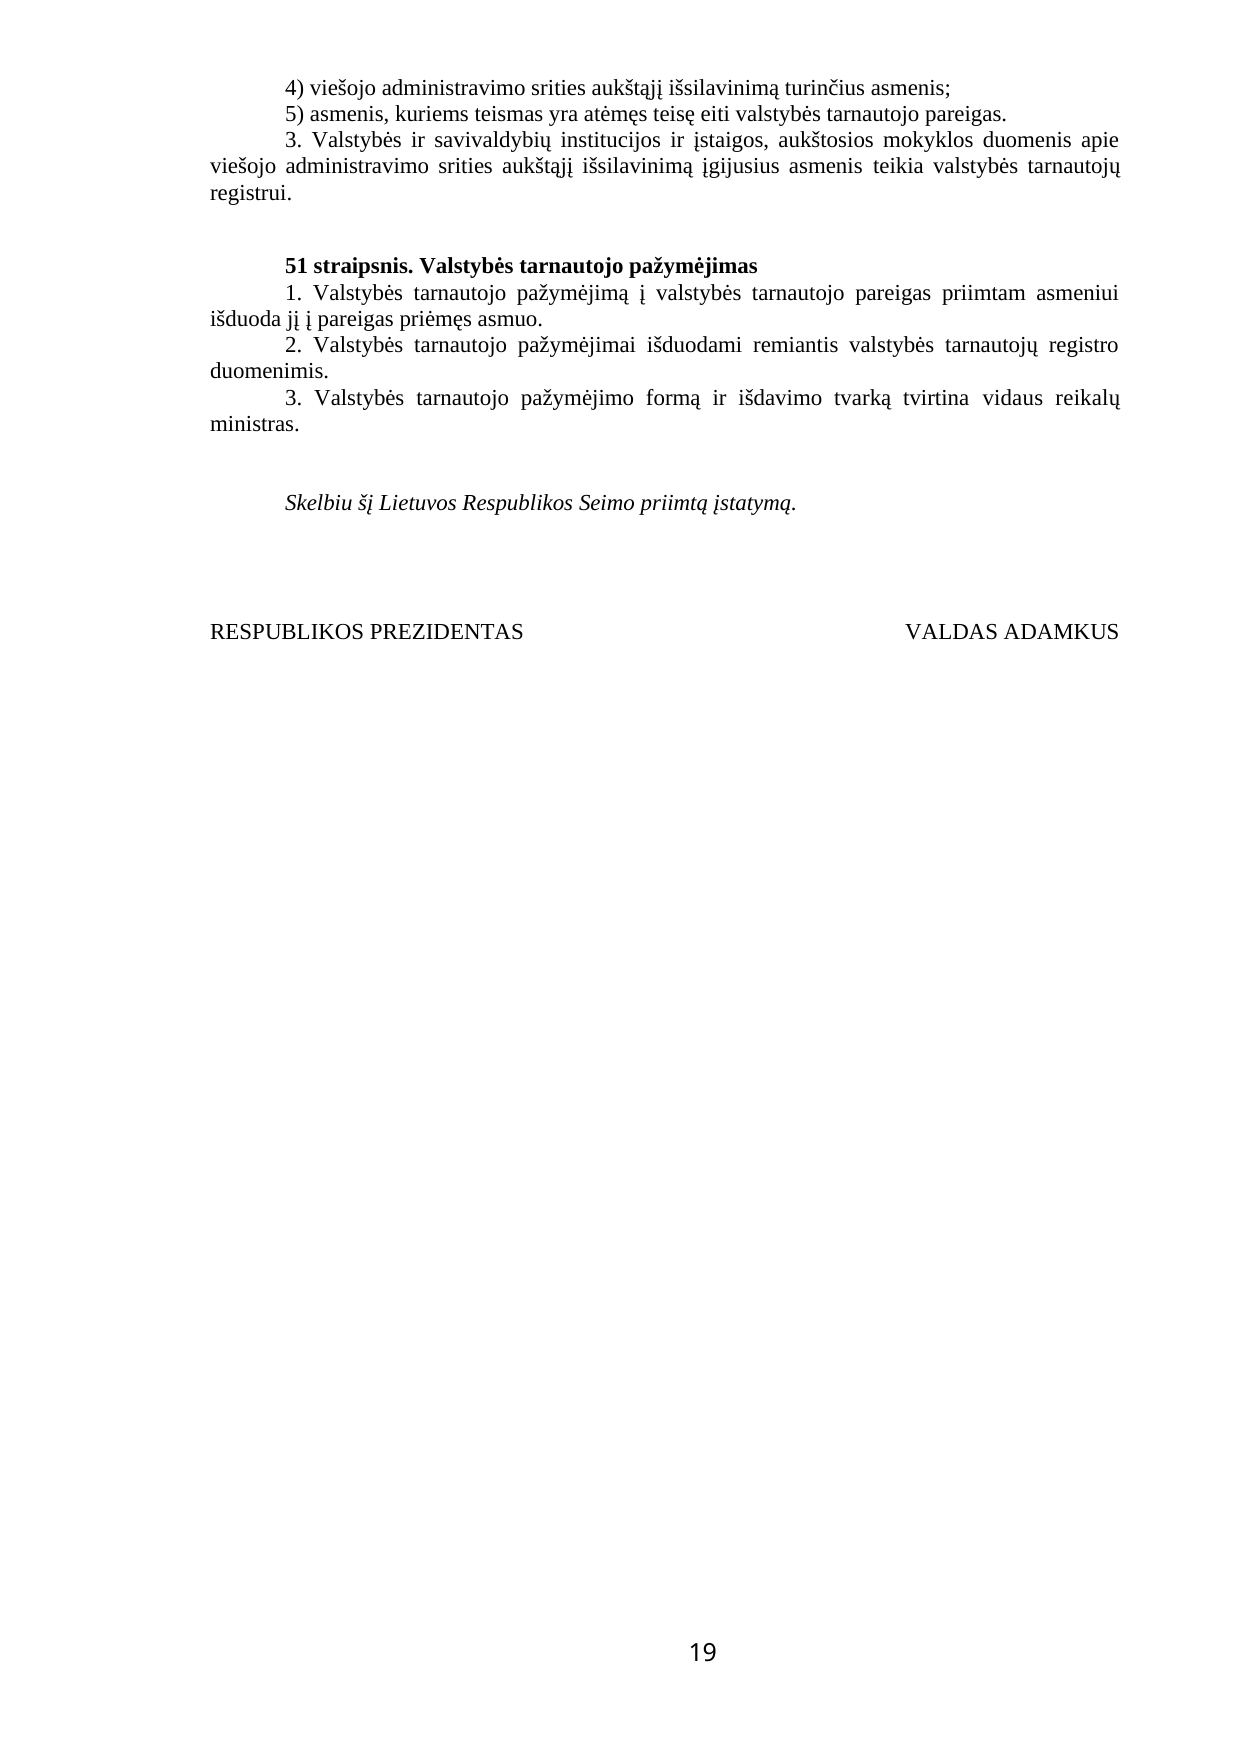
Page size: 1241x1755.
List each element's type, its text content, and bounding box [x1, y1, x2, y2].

text RESPUBLIKOS PREZIDENTAS VALDAS ADAMKUS [210, 618, 1120, 645]
text 4) viešojo administravimo srities aukštąjį išsilavinimą turinčius asmenis; [210, 73, 1120, 100]
text 2. Valstybės tarnautojo pažymėjimai išduodami remiantis valstybės tarnautojų registro duomenimis. [210, 331, 1120, 384]
text 3. Valstybės tarnautojo pažymėjimo formą ir išdavimo tvarką tvirtina vidaus reikalų ministras. [210, 384, 1120, 437]
text 51 straipsnis. Valstybės tarnautojo pažymėjimas [210, 252, 1120, 278]
text Skelbiu šį Lietuvos Respublikos Seimo priimtą įstatymą. [210, 489, 1120, 516]
text 1. Valstybės tarnautojo pažymėjimą į valstybės tarnautojo pareigas priimtam asmeniui išduoda jį į pareigas priėmęs asmuo. [210, 278, 1120, 331]
text 5) asmenis, kuriems teismas yra atėmęs teisę eiti valstybės tarnautojo pareigas. [210, 100, 1120, 126]
text 3. Valstybės ir savivaldybių institucijos ir įstaigos, aukštosios mokyklos duomenis apie viešojo administravimo srities aukštąjį išsilavinimą įgijusius asmenis teikia valstybės tarnautojų registrui. [210, 126, 1120, 205]
